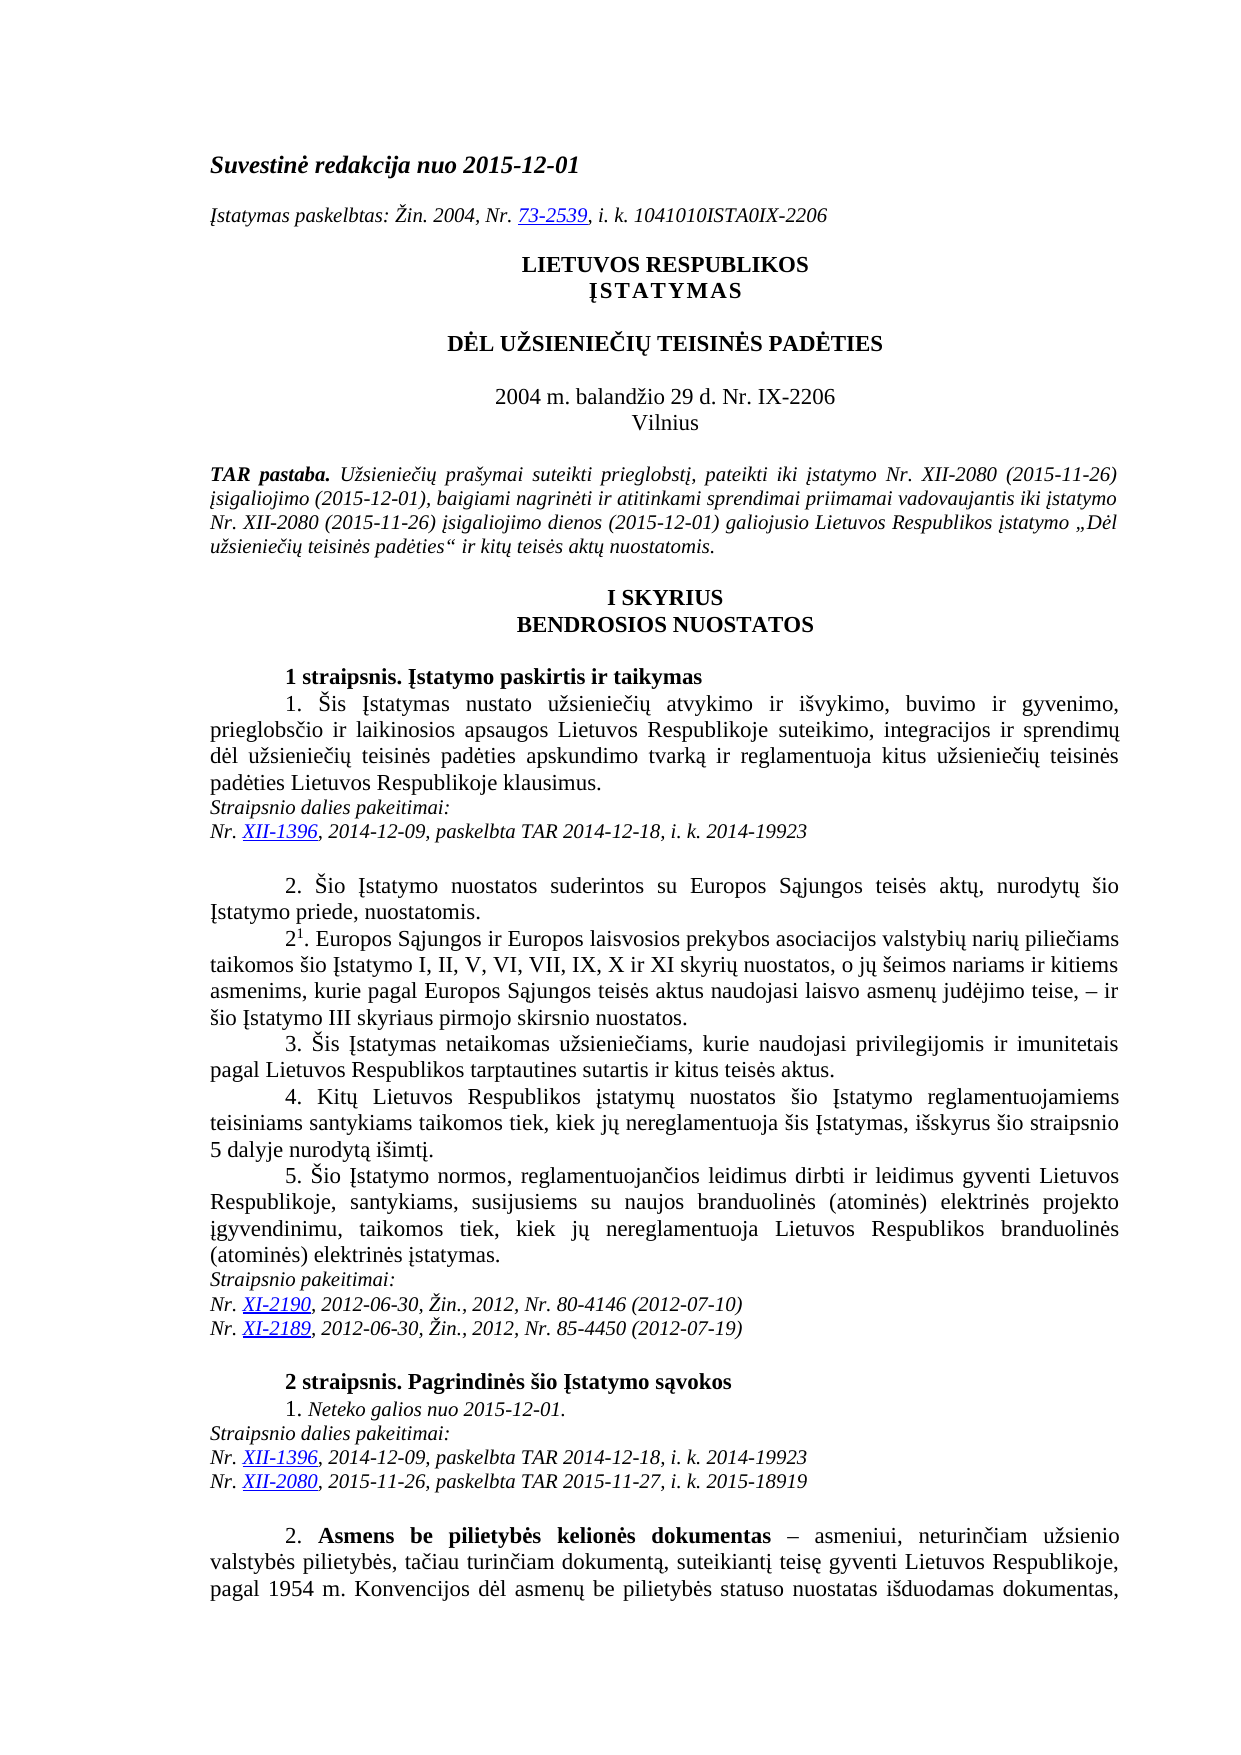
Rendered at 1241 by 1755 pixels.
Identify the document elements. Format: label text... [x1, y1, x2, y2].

text 5. Šio Įstatymo normos, reglamentuojančios leidimus dirbti ir leidimus gyventi Lietuvos Respublikoje, santykiams, susijusiems su naujos branduolinės (atominės) elektrinės projekto įgyvendinimu, taikomos tiek, kiek jų nereglamentuoja Lietuvos Respublikos branduolinės (atominės) elektrinės įstatymas. [210, 1162, 1120, 1267]
text Nr. XII-2080, 2015-11-26, paskelbta TAR 2015-11-27, i. k. 2015-18919 [210, 1469, 1120, 1493]
text ĮSTATYMAS [210, 277, 1120, 304]
text Straipsnio dalies pakeitimai: [210, 795, 1120, 819]
text Straipsnio pakeitimai: [210, 1267, 1120, 1291]
text 21. Europos Sąjungos ir Europos laisvosios prekybos asociacijos valstybių narių piliečiams taikomos šio Įstatymo I, II, V, VI, VII, IX, X ir XI skyrių nuostatos, o jų šeimos nariams ir kitiems asmenims, kurie pagal Europos Sąjungos teisės aktus naudojasi laisvo asmenų judėjimo teise, – ir šio Įstatymo III skyriaus pirmojo skirsnio nuostatos. [210, 925, 1120, 1030]
text Įstatymas paskelbtas: Žin. 2004, Nr. 73-2539, i. k. 1041010ISTA0IX-2206 [210, 203, 1120, 227]
text DĖL UŽSIENIEČIŲ TEISINĖS PADĖTIES [210, 330, 1120, 356]
text 1. Neteko galios nuo 2015-12-01. [210, 1395, 1120, 1421]
text Nr. XI-2189, 2012-06-30, Žin., 2012, Nr. 85-4450 (2012-07-19) [210, 1316, 1120, 1339]
subtitle I SKYRIUS [210, 584, 1120, 611]
text BENDROSIOS NUOSTATOS [210, 611, 1120, 637]
text 2. Asmens be pilietybės kelionės dokumentas – asmeniui, neturinčiam užsienio valstybės pilietybės, tačiau turinčiam dokumentą, suteikiantį teisę gyventi Lietuvos Respublikoje, pagal 1954 m. Konvencijos dėl asmenų be pilietybės statuso nuostatas išduodamas dokumentas, [210, 1522, 1120, 1601]
subtitle TAR pastaba. Užsieniečių prašymai suteikti prieglobstį, pateikti iki įstatymo Nr. XII-2080 (2015-11-26) įsigaliojimo (2015-12-01), baigiami nagrinėti ir atitinkami sprendimai priimamai vadovaujantis iki įstatymo Nr. XII-2080 (2015-11-26) įsigaliojimo dienos (2015-12-01) galiojusio Lietuvos Respublikos įstatymo „Dėl užsieniečių teisinės padėties“ ir kitų teisės aktų nuostatomis. [210, 462, 1120, 558]
text Straipsnio dalies pakeitimai: [210, 1421, 1120, 1445]
text 2 straipsnis. Pagrindinės šio Įstatymo sąvokos [210, 1368, 1120, 1395]
text 2. Šio Įstatymo nuostatos suderintos su Europos Sąjungos teisės aktų, nurodytų šio Įstatymo priede, nuostatomis. [210, 872, 1120, 925]
text Nr. XII-1396, 2014-12-09, paskelbta TAR 2014-12-18, i. k. 2014-19923 [210, 819, 1120, 843]
text Suvestinė redakcija nuo 2015-12-01 [210, 150, 1120, 179]
text 3. Šis Įstatymas netaikomas užsieniečiams, kurie naudojasi privilegijomis ir imunitetais pagal Lietuvos Respublikos tarptautines sutartis ir kitus teisės aktus. [210, 1030, 1120, 1083]
text LIETUVOS RESPUBLIKOS [210, 251, 1120, 277]
text 1. Šis Įstatymas nustato užsieniečių atvykimo ir išvykimo, buvimo ir gyvenimo, prieglobsčio ir laikinosios apsaugos Lietuvos Respublikoje suteikimo, integracijos ir sprendimų dėl užsieniečių teisinės padėties apskundimo tvarką ir reglamentuoja kitus užsieniečių teisinės padėties Lietuvos Respublikoje klausimus. [210, 690, 1120, 795]
text 4. Kitų Lietuvos Respublikos įstatymų nuostatos šio Įstatymo reglamentuojamiems teisiniams santykiams taikomos tiek, kiek jų nereglamentuoja šis Įstatymas, išskyrus šio straipsnio 5 dalyje nurodytą išimtį. [210, 1083, 1120, 1162]
text 2004 m. balandžio 29 d. Nr. IX-2206 Vilnius [210, 383, 1120, 435]
text Nr. XII-1396, 2014-12-09, paskelbta TAR 2014-12-18, i. k. 2014-19923 [210, 1445, 1120, 1469]
text Nr. XI-2190, 2012-06-30, Žin., 2012, Nr. 80-4146 (2012-07-10) [210, 1291, 1120, 1316]
text 1 straipsnis. Įstatymo paskirtis ir taikymas [210, 663, 1120, 690]
